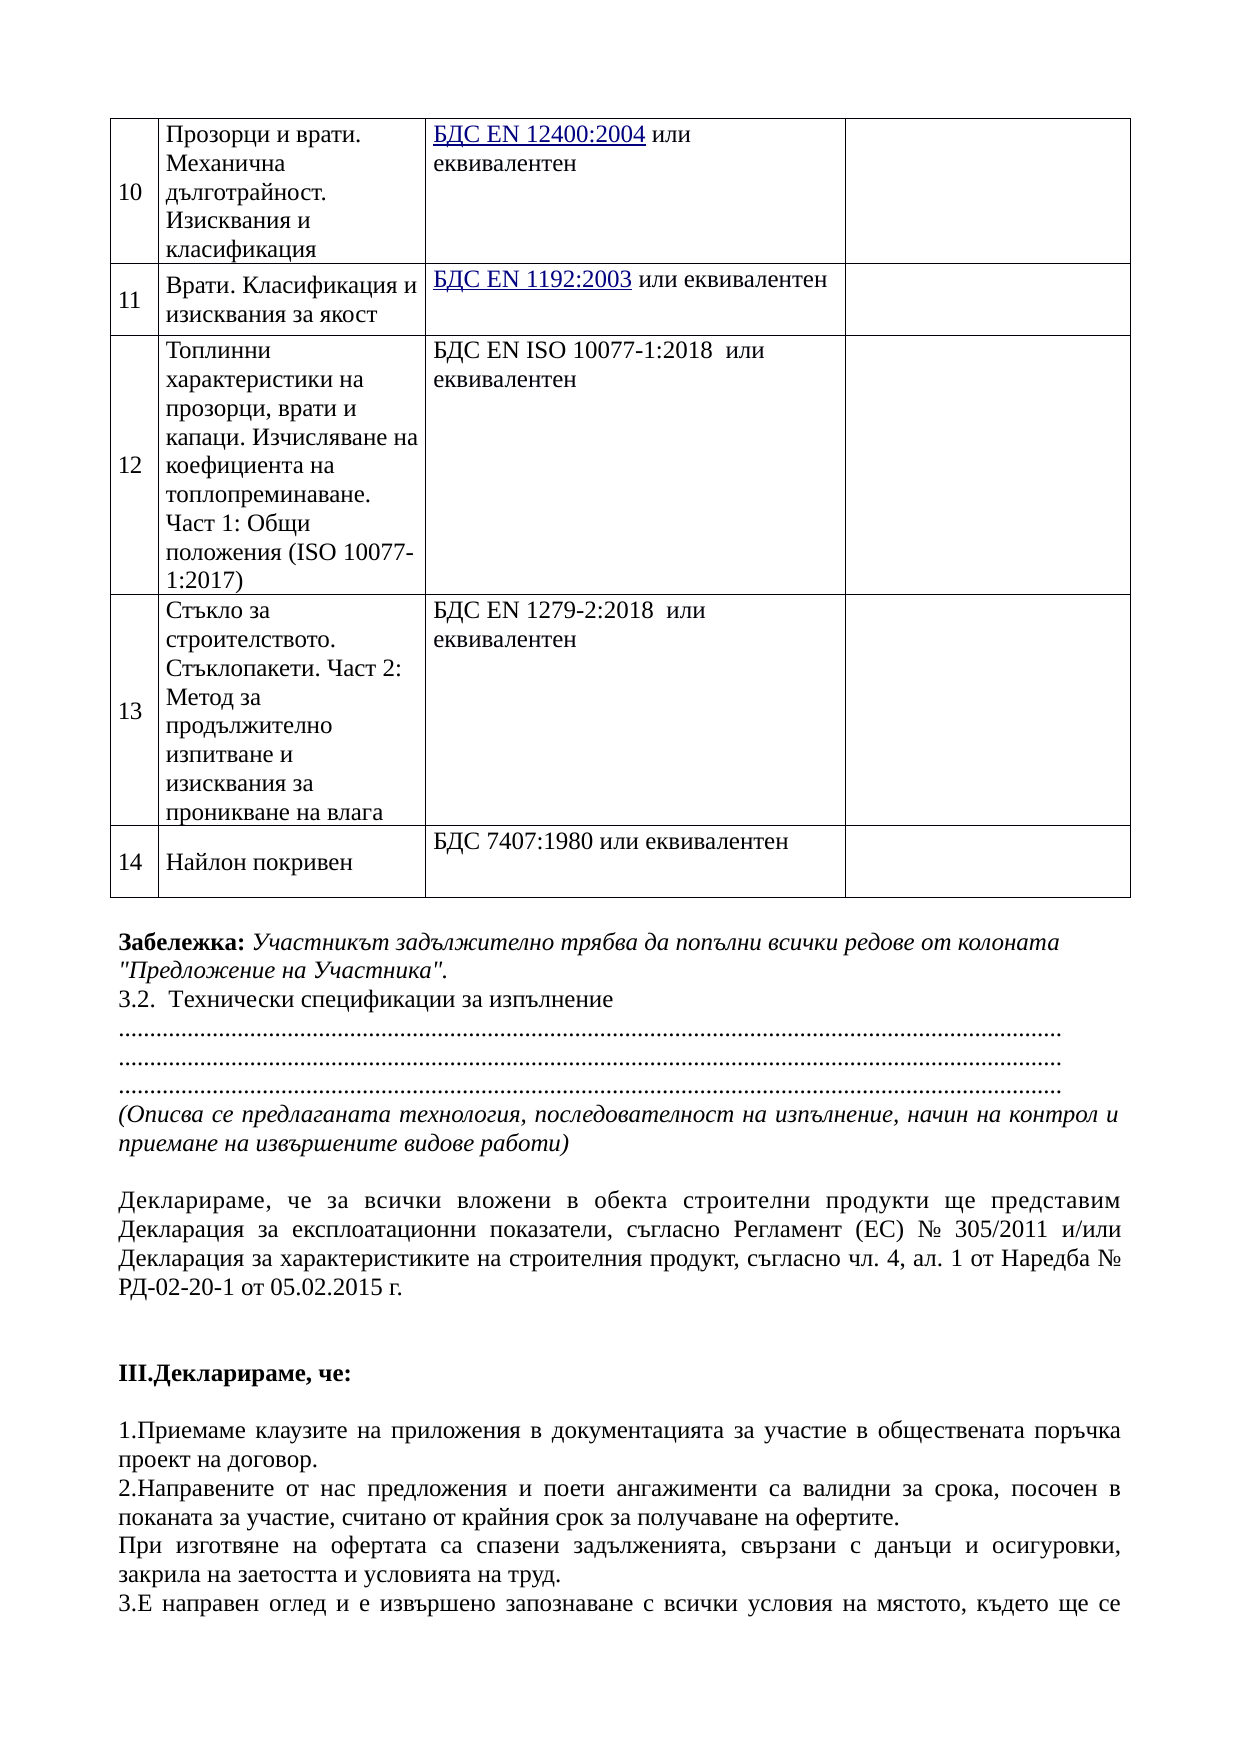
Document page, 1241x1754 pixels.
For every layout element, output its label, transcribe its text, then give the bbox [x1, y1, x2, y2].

table_cell Найлон покривен [159, 826, 425, 897]
text III.Декларираме, че: [118, 1358, 1122, 1387]
table_cell БДС EN 1279-2:2018 или еквивалентен [426, 595, 845, 825]
table_cell [846, 595, 1130, 825]
table_cell 11 [111, 264, 158, 334]
table_cell Врати. Класификация и изисквания за якост [159, 264, 425, 334]
text ....................................................................................................................................................... [118, 1013, 1122, 1042]
table_cell БДС EN 1192:2003 или еквивалентен [426, 264, 845, 334]
table_cell БДС EN ISO 10077-1:2018 или еквивалентен [426, 336, 845, 594]
table_cell 10 [111, 119, 158, 263]
table_cell БДС EN 12400:2004 или еквивалентен [426, 119, 845, 263]
table_cell БДС 7407:1980 или еквивалентен [426, 826, 845, 897]
text Декларираме, че за всички вложени в обекта строителни продукти ще представим Декларация за експлоатационни показатели, съгласно Регламент (ЕС) № 305/2011 и/или Декларация за характеристиките на строителния продукт, съгласно чл. 4, ал. 1 от Наредба № РД-02-20-1 от 05.02.2015 г. [118, 1186, 1122, 1301]
table_cell Стъкло за строителството. Стъклопакети. Част 2: Метод за продължително изпитване и изисквания за проникване на влага [159, 595, 425, 825]
table_cell Прозорци и врати. Механична дълготрайност. Изисквания и класификация [159, 119, 425, 263]
table_cell [846, 119, 1130, 263]
table_cell [846, 264, 1130, 334]
table_cell Топлинни характеристики на прозорци, врати и капаци. Изчисляване на коефициента на топлопреминаване. Част 1: Общи положения (ISO 10077-1:2017) [159, 336, 425, 594]
text При изготвяне на офертата са спазени задълженията, свързани с данъци и осигуровки, закрила на заетостта и условията на труд. [118, 1531, 1122, 1588]
list Направените от нас предложения и поети ангажименти са валидни за срока, посочен в поканата за участие, считано от крайния срок за получаване на офертите. [118, 1473, 1122, 1531]
text ....................................................................................................................................................... [118, 1071, 1122, 1099]
table_cell 12 [111, 336, 158, 594]
table_cell [846, 826, 1130, 897]
table_cell 14 [111, 826, 158, 897]
table_cell 13 [111, 595, 158, 825]
list Приемаме клаузите на приложения в документацията за участие в обществената поръчка проект на договор. [118, 1416, 1122, 1473]
text Забележка: Участникът задължително трябва да попълни всички редове от колоната "Предложение на Участника". [118, 927, 1122, 984]
table_cell [846, 336, 1130, 594]
text 3.2. Технически спецификации за изпълнение [118, 984, 1122, 1013]
list Е направен оглед и е извършено запознаване с всички условия на мястото, където ще се [118, 1588, 1122, 1617]
text (Описва се предлаганата технология, последователност на изпълнение, начин на контрол и приемане на извършените видове работи) [118, 1099, 1122, 1157]
text ....................................................................................................................................................... [118, 1042, 1122, 1071]
